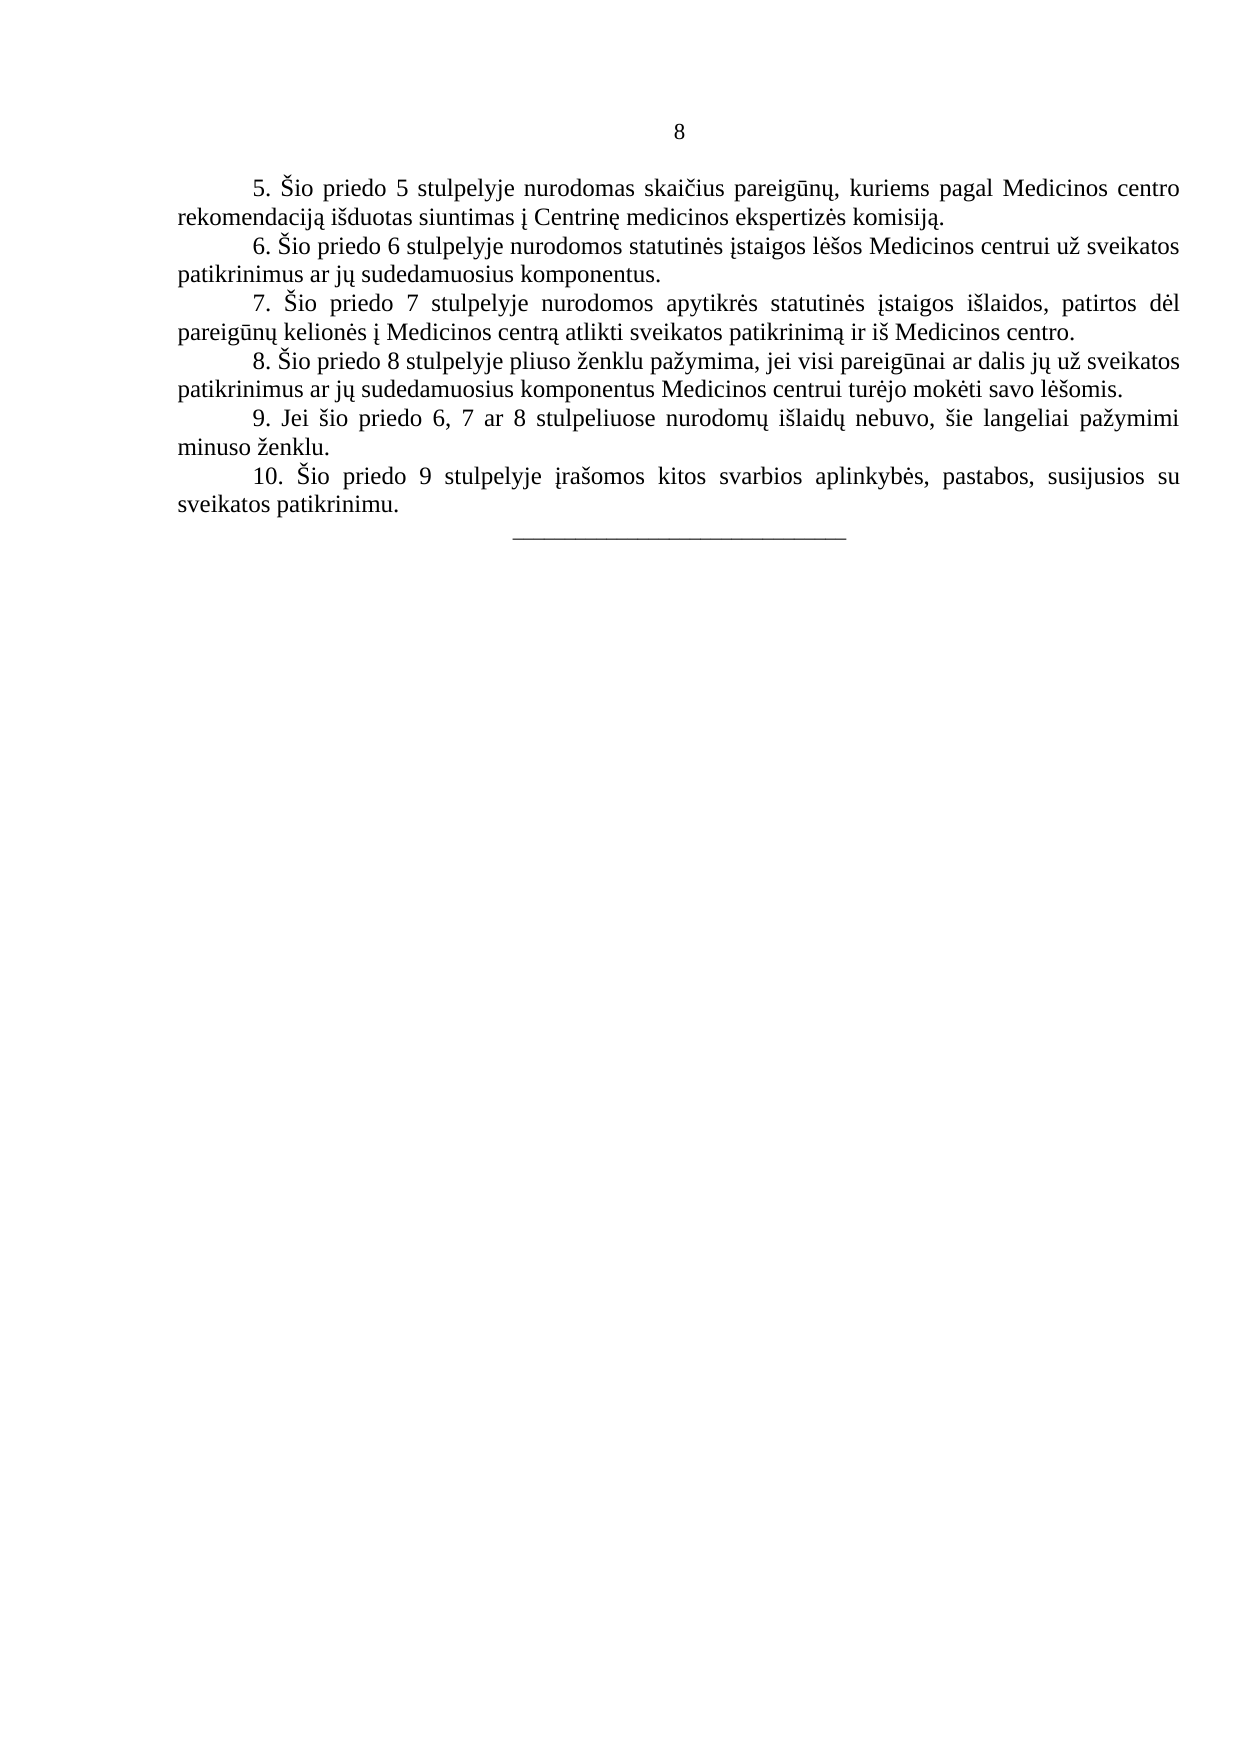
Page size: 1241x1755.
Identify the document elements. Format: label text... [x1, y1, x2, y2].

text 10. Šio priedo 9 stulpelyje įrašomos kitos svarbios aplinkybės, pastabos, susijusios su sveikatos patikrinimu. [177, 461, 1181, 518]
text 5. Šio priedo 5 stulpelyje nurodomas skaičius pareigūnų, kuriems pagal Medicinos centro rekomendaciją išduotas siuntimas į Centrinę medicinos ekspertizės komisiją. [177, 173, 1181, 231]
text 6. Šio priedo 6 stulpelyje nurodomos statutinės įstaigos lėšos Medicinos centrui už sveikatos patikrinimus ar jų sudedamuosius komponentus. [177, 231, 1181, 288]
text ________________________________ [177, 518, 1181, 542]
text 7. Šio priedo 7 stulpelyje nurodomos apytikrės statutinės įstaigos išlaidos, patirtos dėl pareigūnų kelionės į Medicinos centrą atlikti sveikatos patikrinimą ir iš Medicinos centro. [177, 288, 1181, 346]
text 9. Jei šio priedo 6, 7 ar 8 stulpeliuose nurodomų išlaidų nebuvo, šie langeliai pažymimi minuso ženklu. [177, 403, 1181, 461]
text 8. Šio priedo 8 stulpelyje pliuso ženklu pažymima, jei visi pareigūnai ar dalis jų už sveikatos patikrinimus ar jų sudedamuosius komponentus Medicinos centrui turėjo mokėti savo lėšomis. [177, 346, 1181, 403]
